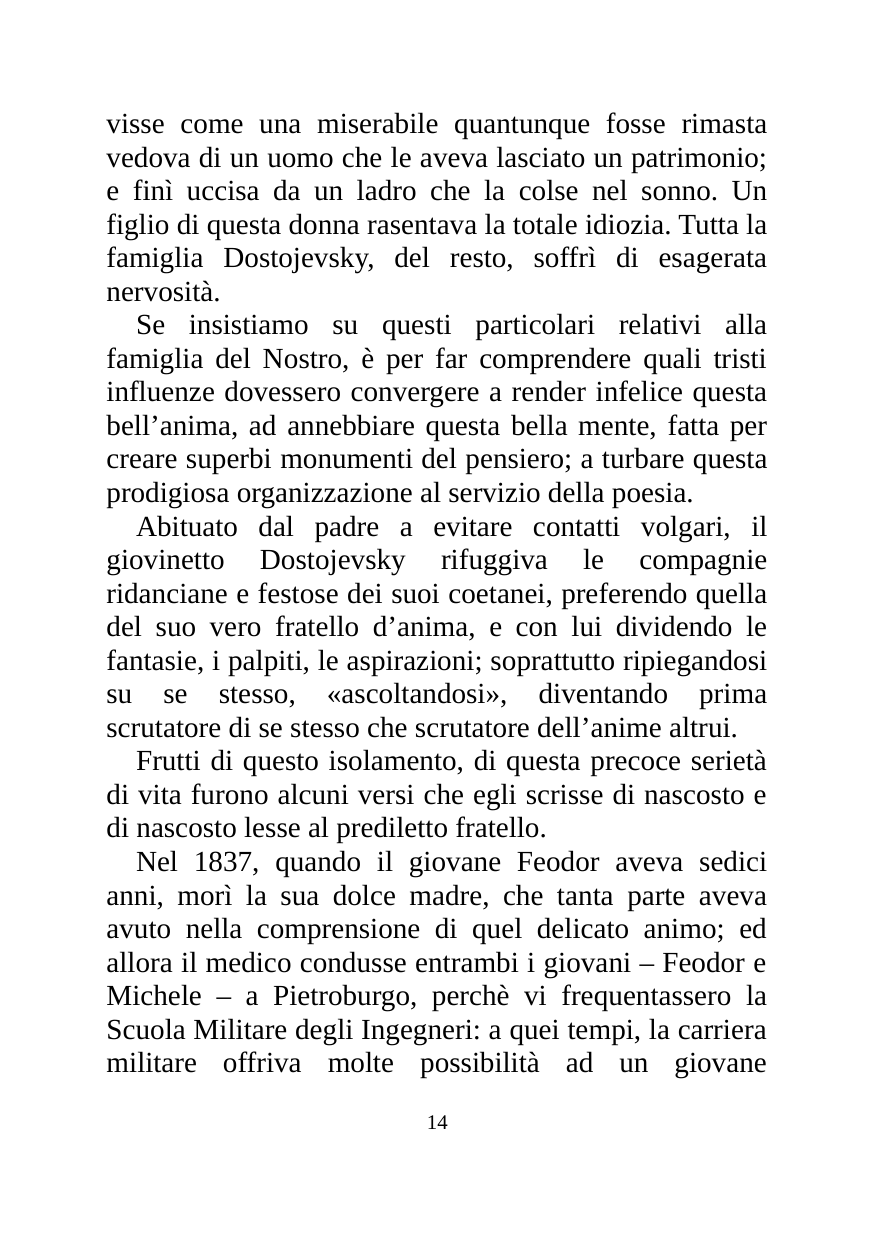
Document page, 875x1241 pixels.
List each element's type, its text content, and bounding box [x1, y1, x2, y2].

text Abituato dal padre a evitare contatti volgari, il giovinetto Dostojevsky rifuggiva le compagnie ridanciane e festose dei suoi coetanei, preferendo quella del suo vero fratello d’anima, e con lui dividendo le fantasie, i palpiti, le aspirazioni; soprattutto ripiegandosi su se stesso, «ascoltandosi», diventando prima scrutatore di se stesso che scrutatore dell’anime altrui. [106, 509, 768, 743]
text Nel 1837, quando il giovane Feodor aveva sedici anni, morì la sua dolce madre, che tanta parte aveva avuto nella comprensione di quel delicato animo; ed allora il medico condusse entrambi i giovani – Feodor e Michele – a Pietroburgo, perchè vi frequentassero la Scuola Militare degli Ingegneri: a quei tempi, la carriera militare offriva molte possibilità ad un giovane [106, 844, 768, 1079]
text visse come una miserabile quantunque fosse rimasta vedova di un uomo che le aveva lasciato un patrimonio; e finì uccisa da un ladro che la colse nel sonno. Un figlio di questa donna rasentava la totale idiozia. Tutta la famiglia Dostojevsky, del resto, soffrì di esagerata nervosità. [106, 106, 768, 307]
text Frutti di questo isolamento, di questa precoce serietà di vita furono alcuni versi che egli scrisse di nascosto e di nascosto lesse al prediletto fratello. [106, 743, 768, 844]
text Se insistiamo su questi particolari relativi alla famiglia del Nostro, è per far comprendere quali tristi influenze dovessero convergere a render infelice questa bell’anima, ad annebbiare questa bella mente, fatta per creare superbi monumenti del pensiero; a turbare questa prodigiosa organizzazione al servizio della poesia. [106, 307, 768, 509]
